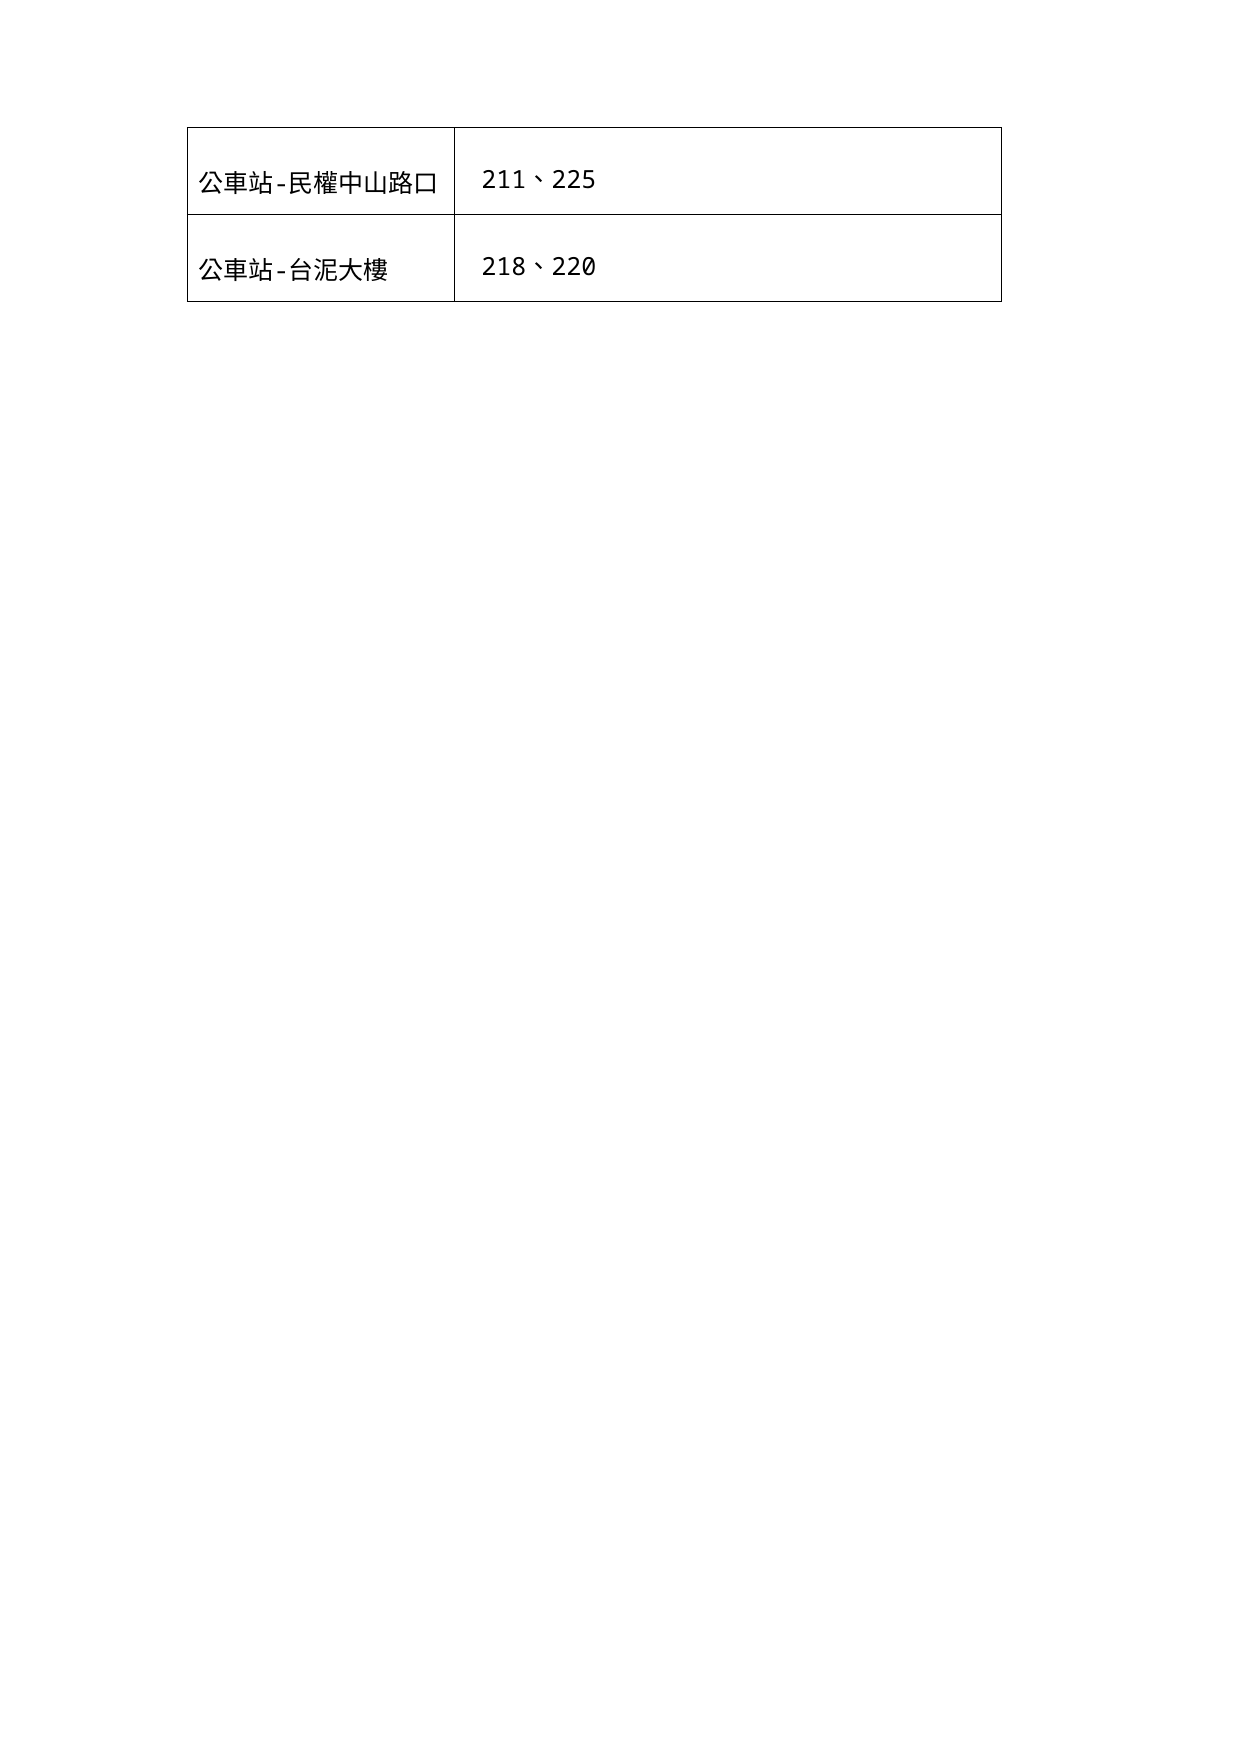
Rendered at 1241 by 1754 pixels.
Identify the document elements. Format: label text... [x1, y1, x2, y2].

table_cell 211、225 [455, 128, 1001, 214]
table_cell 公車站-台泥大樓 [188, 215, 454, 301]
table_cell 218、220 [455, 215, 1001, 301]
table_cell 公車站-民權中山路口 [188, 128, 454, 214]
